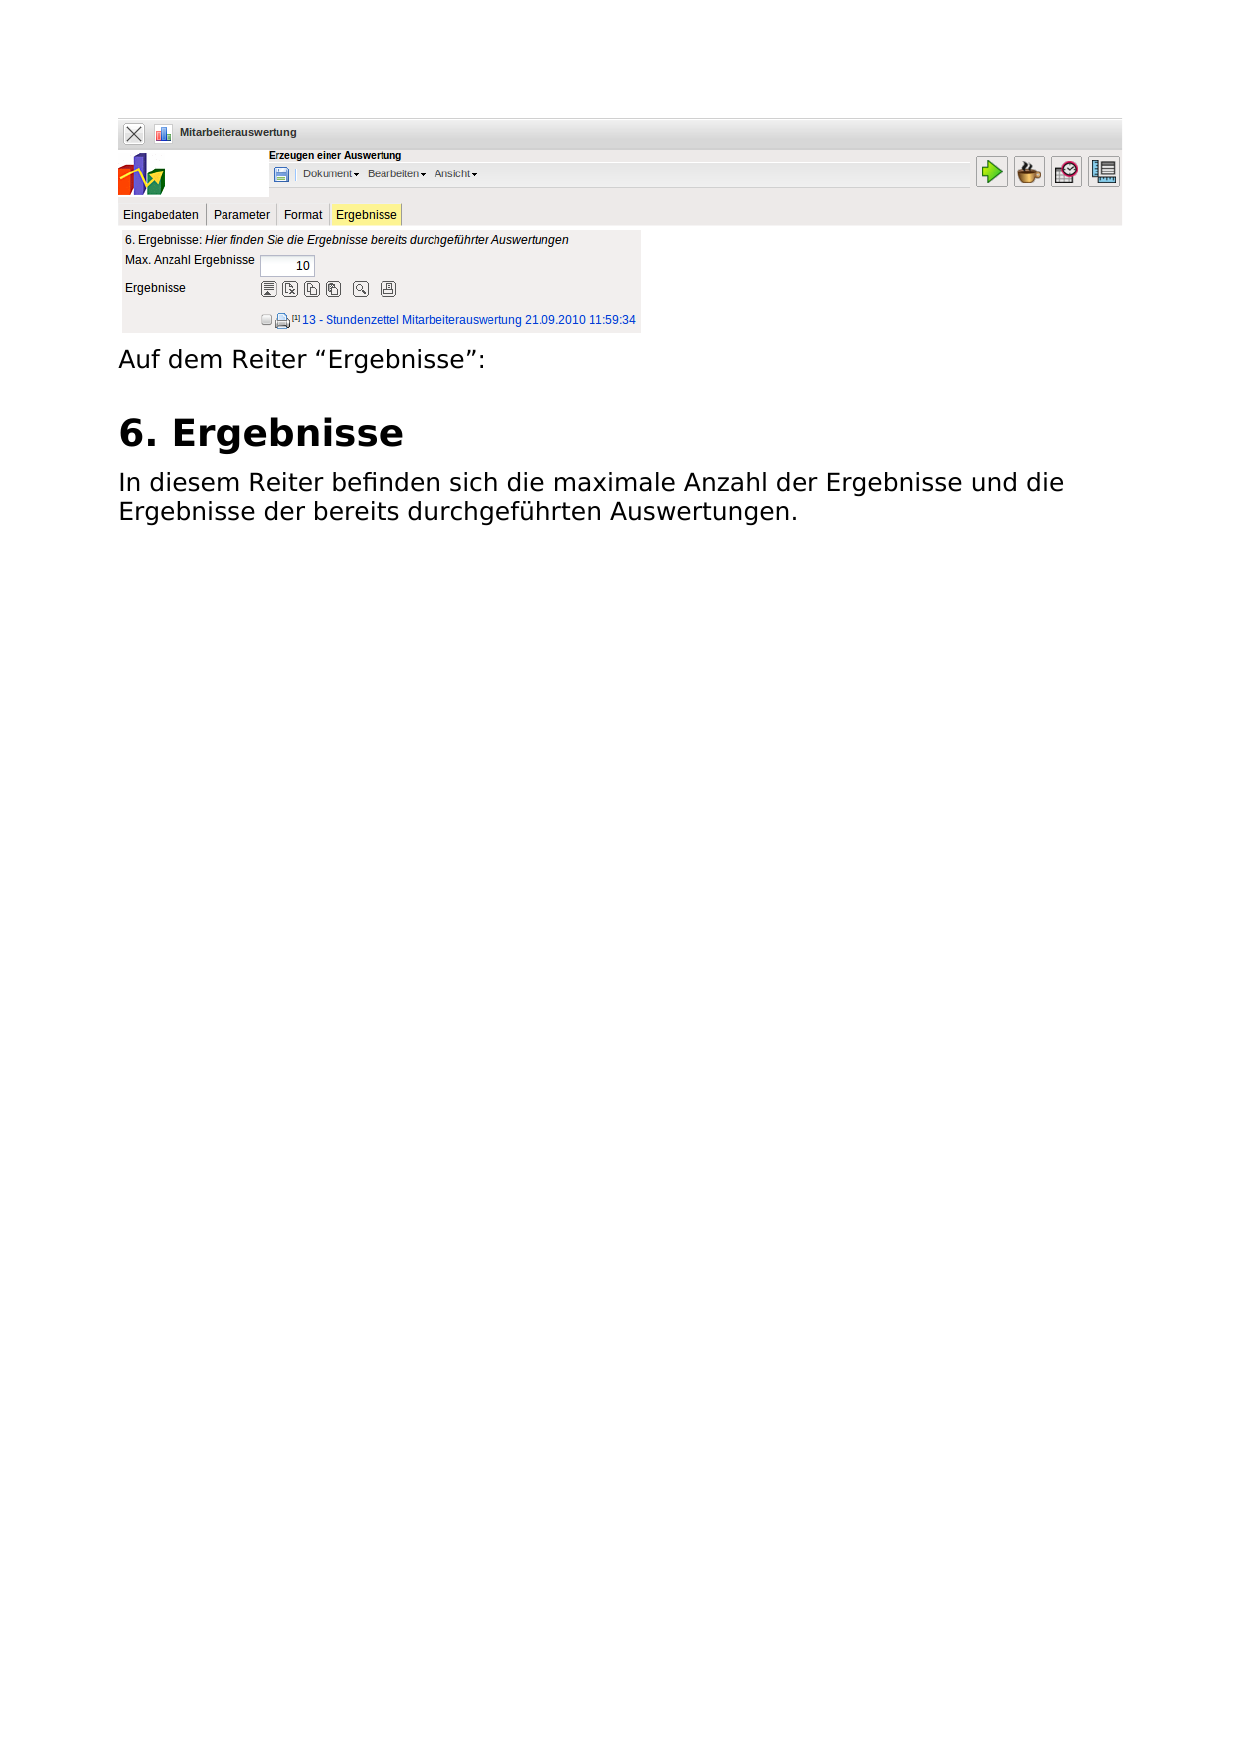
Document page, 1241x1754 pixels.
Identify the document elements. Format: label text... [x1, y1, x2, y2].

text In diesem Reiter befinden sich die maximale Anzahl der Ergebnisse und die Ergebnisse der bereits durchgeführten Auswertungen. [118, 468, 1122, 526]
picture [118, 118, 1123, 333]
text Auf dem Reiter “Ergebnisse”: [118, 345, 1122, 374]
subtitle 6. Ergebnisse [118, 412, 1122, 456]
